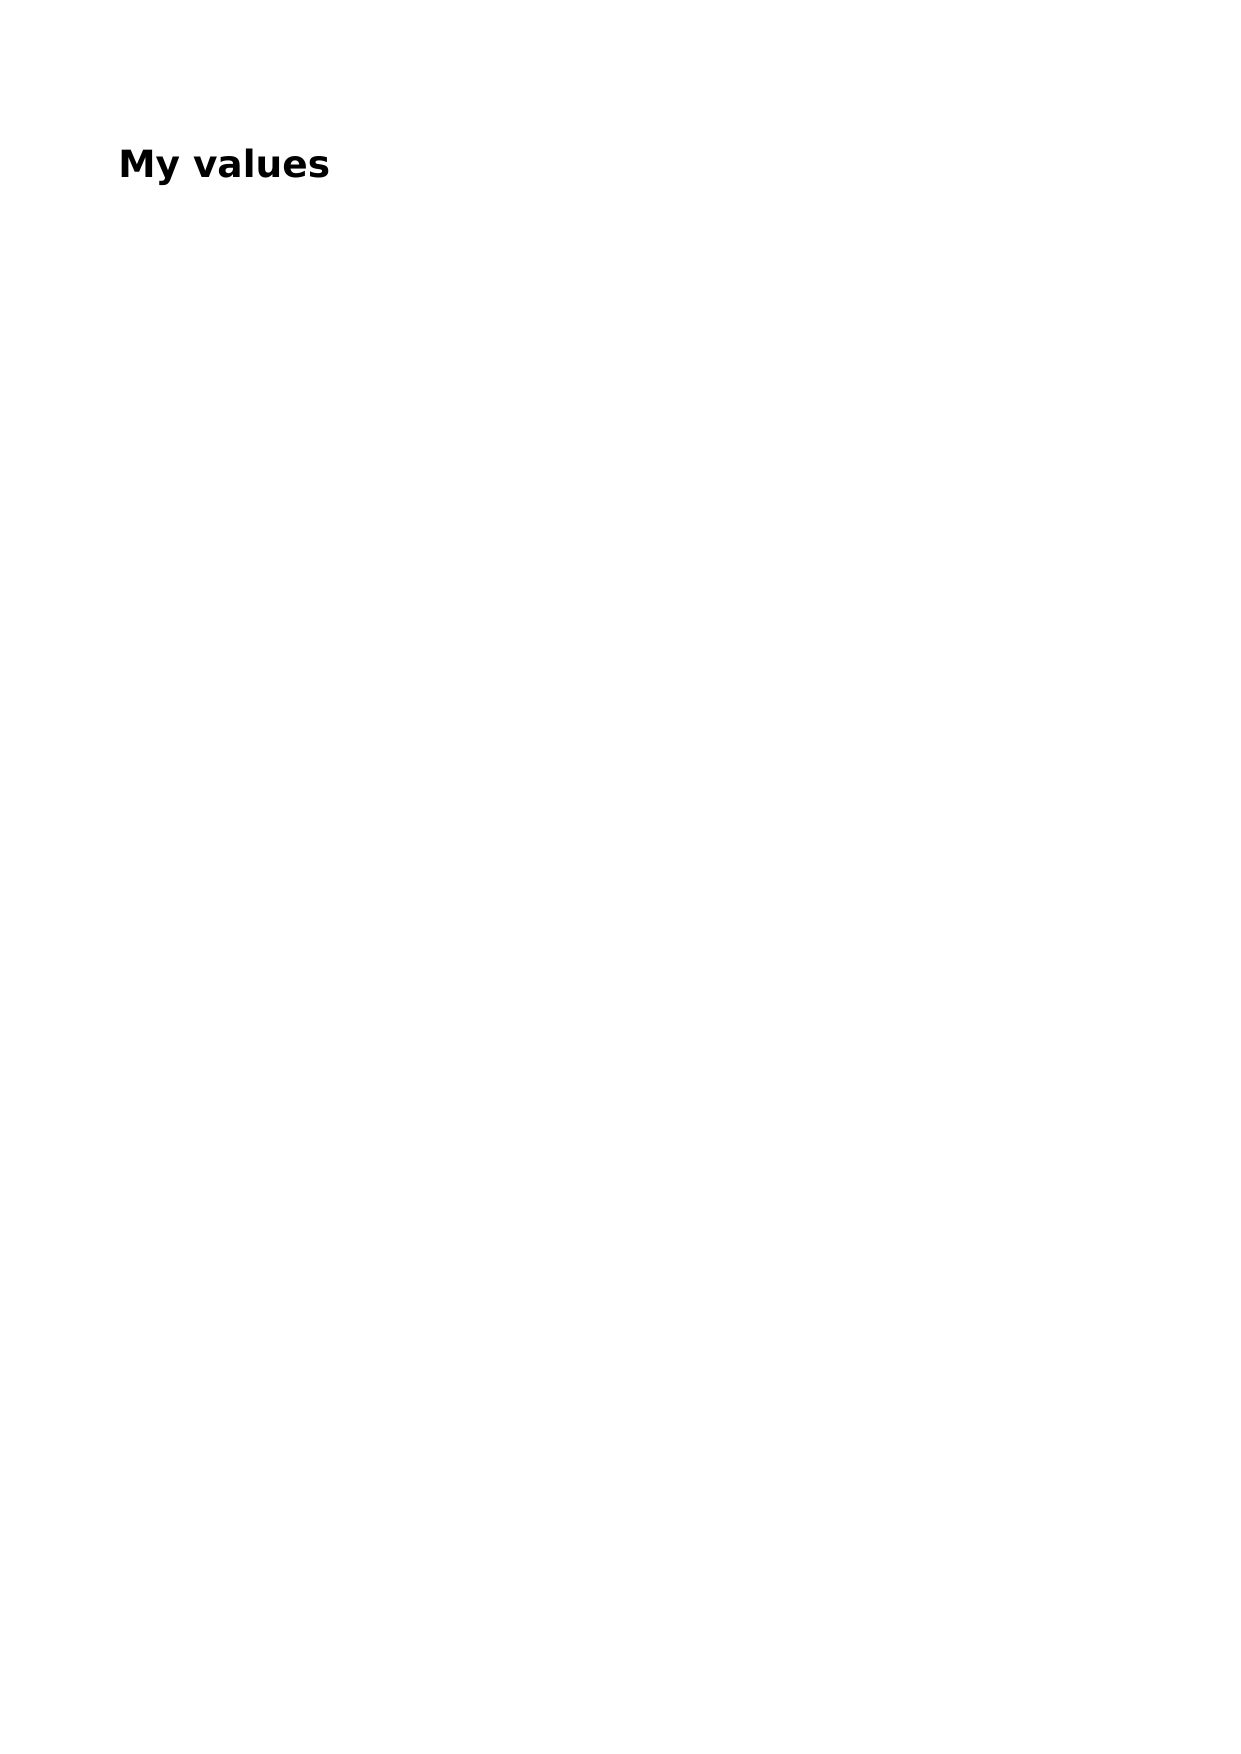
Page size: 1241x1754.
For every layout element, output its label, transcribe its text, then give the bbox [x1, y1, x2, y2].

subtitle My values [118, 143, 1122, 187]
